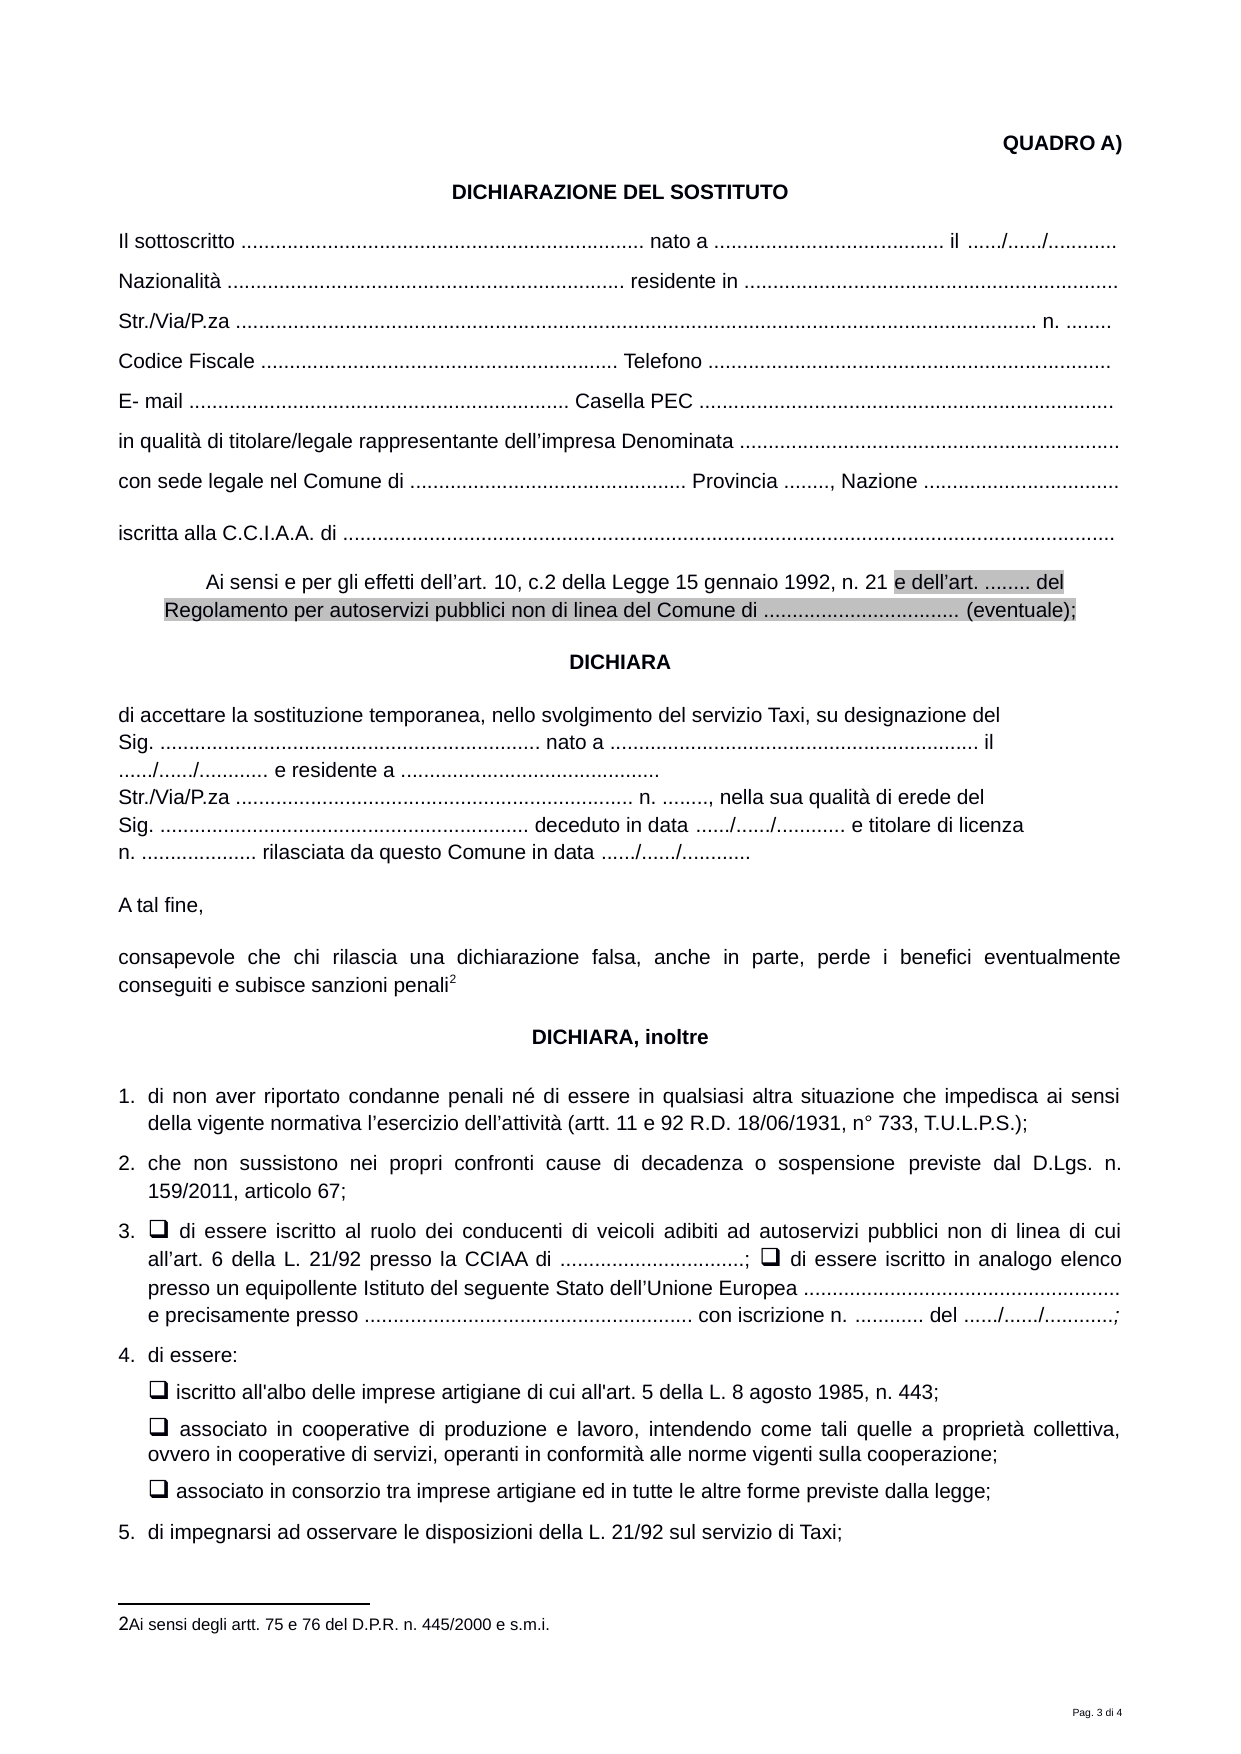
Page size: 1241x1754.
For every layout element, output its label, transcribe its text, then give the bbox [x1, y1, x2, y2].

subtitle di accettare la sostituzione temporanea, nello svolgimento del servizio Taxi, su designazione del Sig. .................................................................. nato a ................................................................ il ....../....../............ e residente a ............................................. Str./Via/P.za ..................................................................... n. ........, nella sua qualità di erede del Sig. ................................................................ deceduto in data ....../....../............ e titolare di licenza n. .................... rilasciata da questo Comune in data ....../....../............ [118, 702, 1122, 864]
text A tal fine, [118, 892, 1122, 916]
text  associato in cooperative di produzione e lavoro, intendendo come tali quelle a proprietà collettiva, ovvero in cooperative di servizi, operanti in conformità alle norme vigenti sulla cooperazione; [148, 1417, 1122, 1466]
subtitle di impegnarsi ad osservare le disposizioni della L. 21/92 sul servizio di Taxi; [118, 1520, 1122, 1544]
list di essere: [118, 1343, 1122, 1367]
text con sede legale nel Comune di ................................................ Provincia ........, Nazione .................................. [118, 468, 1122, 492]
text Ai sensi e per gli effetti dell’art. 10, c.2 della Legge 15 gennaio 1992, n. 21 e dell’art. ........ del Regolamento per autoservizi pubblici non di linea del Comune di .................................. (eventuale); [118, 570, 1122, 621]
text Nazionalità ..................................................................... residente in ................................................................. [118, 268, 1122, 292]
text Str./Via/P.za ........................................................................................................................................... n. ........ [118, 308, 1122, 332]
text  iscritto all'albo delle imprese artigiane di cui all'art. 5 della L. 8 agosto 1985, n. 443; [148, 1379, 1122, 1404]
text QUADRO A) [118, 131, 1122, 154]
text Il sottoscritto ...................................................................... nato a ........................................ il ....../....../............ [118, 228, 1122, 252]
subtitle  di essere iscritto al ruolo dei conducenti di veicoli adibiti ad autoservizi pubblici non di linea di cui all’art. 6 della L. 21/92 presso la CCIAA di ................................;  di essere iscritto in analogo elenco presso un equipollente Istituto del seguente Stato dell’Unione Europea ....................................................... e precisamente presso ......................................................... con iscrizione n. ............ del ....../....../............; [118, 1218, 1122, 1327]
subtitle DICHIARA [118, 650, 1122, 674]
subtitle DICHIARA, inoltre [118, 1025, 1122, 1049]
list che non sussistono nei propri confronti cause di decadenza o sospensione previste dal D.Lgs. n. 159/2011, articolo 67; [118, 1151, 1122, 1202]
text DICHIARAZIONE DEL SOSTITUTO [118, 179, 1122, 203]
text  associato in consorzio tra imprese artigiane ed in tutte le altre forme previste dalla legge; [148, 1478, 1122, 1503]
text in qualità di titolare/legale rappresentante dell’impresa Denominata .................................................................. [118, 428, 1122, 452]
text Codice Fiscale .............................................................. Telefono ...................................................................... [118, 348, 1122, 372]
text E- mail .................................................................. Casella PEC ........................................................................ [118, 388, 1122, 412]
text iscritta alla C.C.I.A.A. di ...................................................................................................................................... [118, 521, 1122, 545]
text Ai sensi degli artt. 75 e 76 del D.P.R. n. 445/2000 e s.m.i. [118, 1610, 1122, 1636]
list di non aver riportato condanne penali né di essere in qualsiasi altra situazione che impedisca ai sensi della vigente normativa l’esercizio dell’attività (artt. 11 e 92 R.D. 18/06/1931, n° 733, T.U.L.P.S.); [118, 1083, 1122, 1135]
text consapevole che chi rilascia una dichiarazione falsa, anche in parte, perde i benefici eventualmente conseguiti e subisce sanzioni penali [118, 945, 1122, 996]
